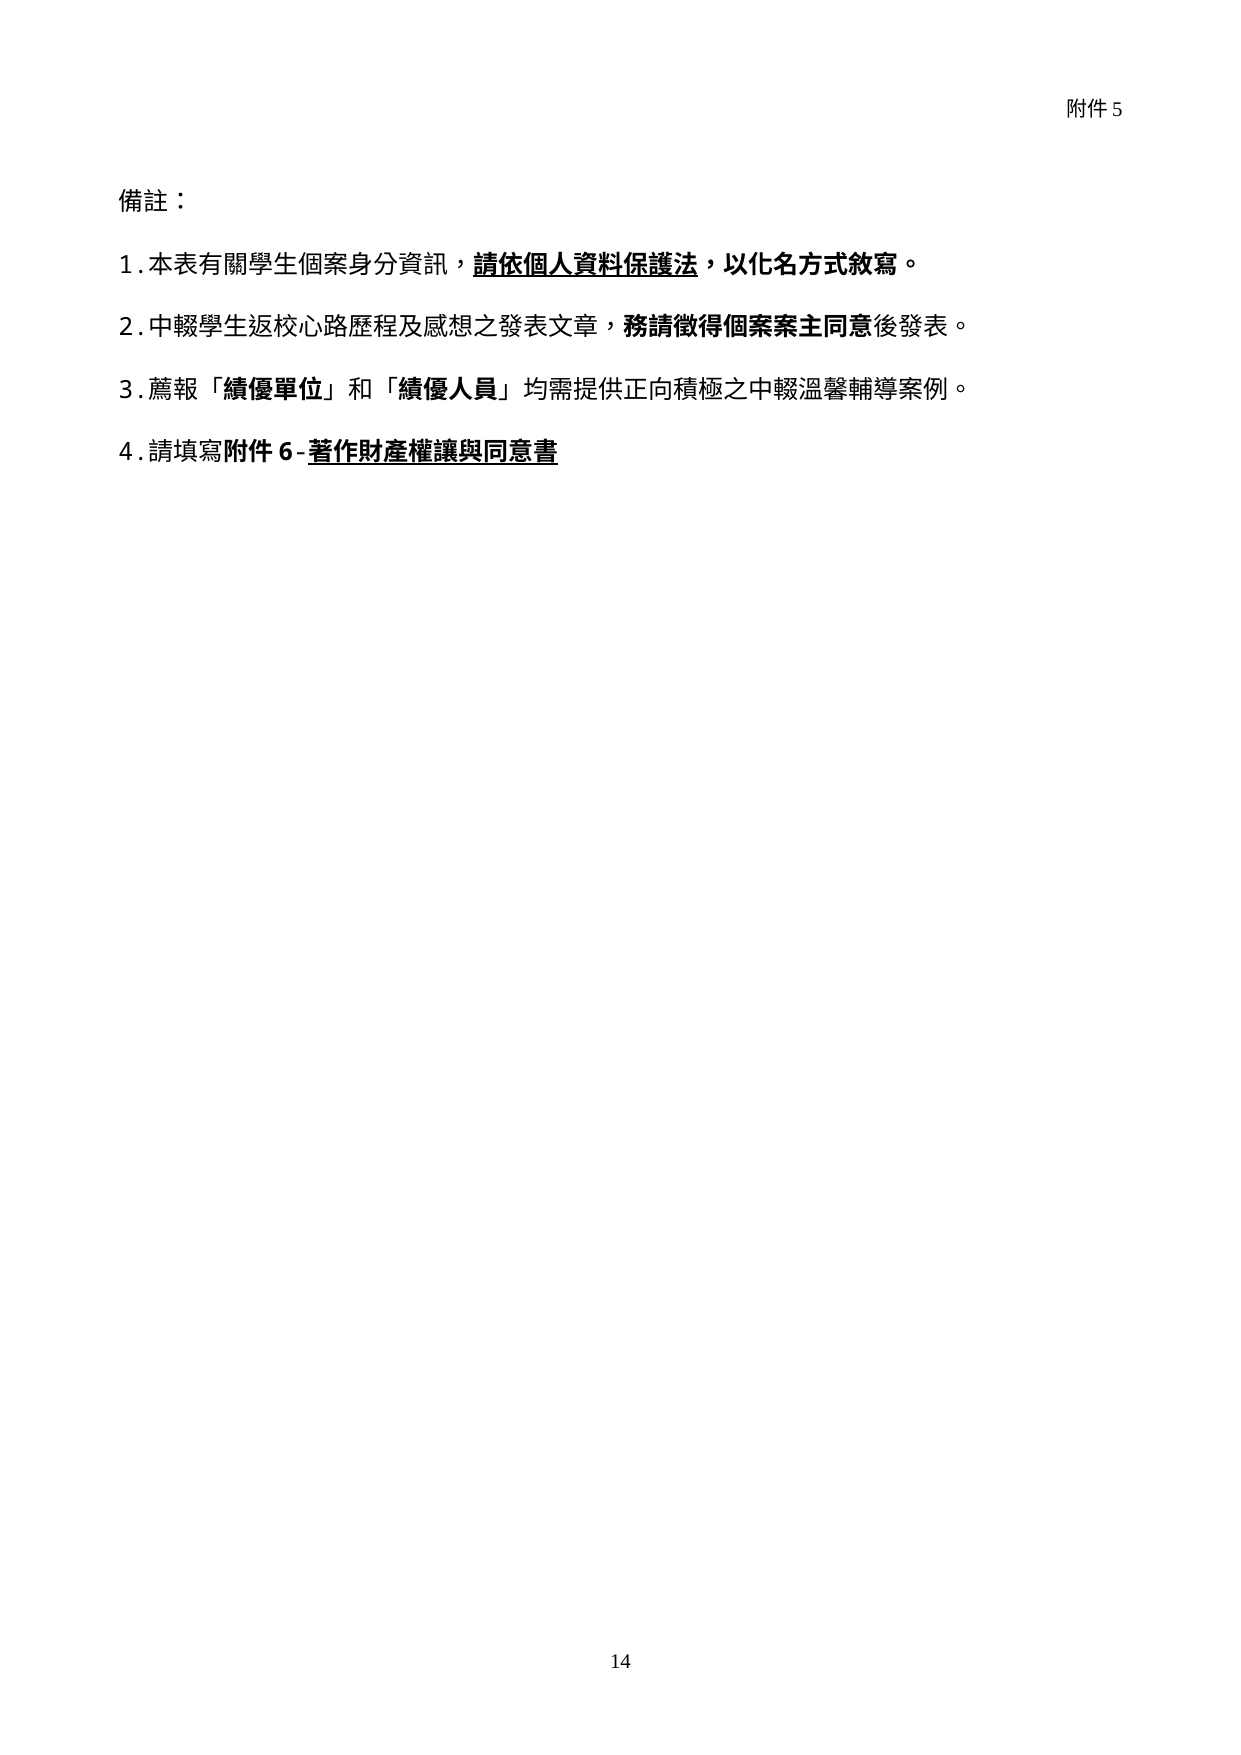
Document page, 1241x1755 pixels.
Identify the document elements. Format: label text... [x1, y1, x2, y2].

text 備註： [118, 158, 1122, 221]
text 1.本表有關學生個案身分資訊，請依個人資料保護法，以化名方式敘寫。 [118, 221, 1122, 283]
text 3.薦報「績優單位」和「績優人員」均需提供正向積極之中輟溫馨輔導案例。 [118, 346, 1122, 408]
text 2.中輟學生返校心路歷程及感想之發表文章，務請徵得個案案主同意後發表。 [118, 283, 1122, 346]
text 4.請填寫附件6-著作財產權讓與同意書 [118, 408, 1122, 471]
